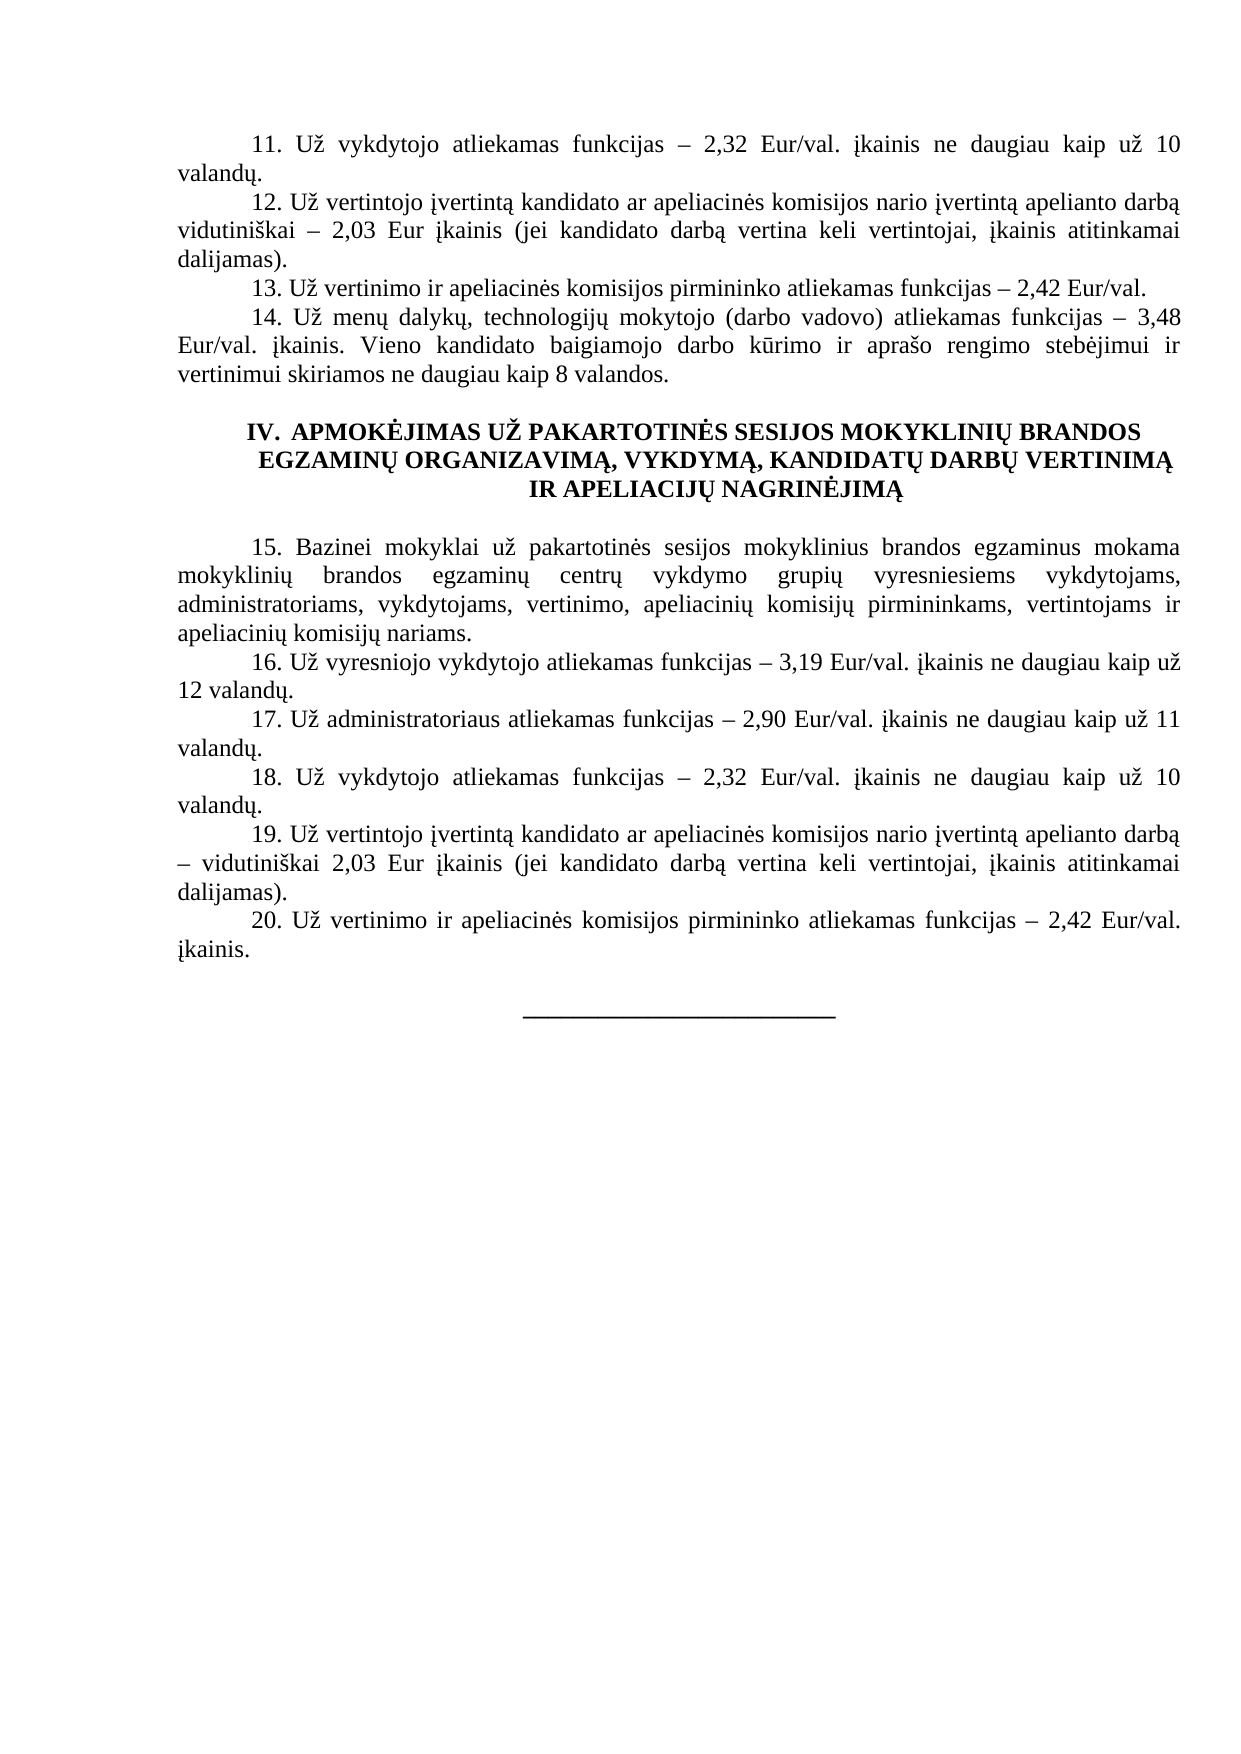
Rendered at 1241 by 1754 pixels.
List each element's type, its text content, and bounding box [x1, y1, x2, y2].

text 12. Už vertintojo įvertintą kandidato ar apeliacinės komisijos nario įvertintą apelianto darbą vidutiniškai – 2,03 Eur įkainis (jei kandidato darbą vertina keli vertintojai, įkainis atitinkamai dalijamas). [177, 187, 1181, 273]
text 16. Už vyresniojo vykdytojo atliekamas funkcijas – 3,19 Eur/val. įkainis ne daugiau kaip už 12 valandų. [177, 647, 1181, 704]
text 18. Už vykdytojo atliekamas funkcijas – 2,32 Eur/val. įkainis ne daugiau kaip už 10 valandų. [177, 762, 1181, 819]
text 19. Už vertintojo įvertintą kandidato ar apeliacinės komisijos nario įvertintą apelianto darbą – vidutiniškai 2,03 Eur įkainis (jei kandidato darbą vertina keli vertintojai, įkainis atitinkamai dalijamas). [177, 819, 1181, 905]
text IV. APMOKĖJIMAS UŽ PAKARTOTINĖS SESIJOS MOKYKLINIŲ BRANDOS EGZAMINŲ ORGANIZAVIMĄ, VYKDYMĄ, KANDIDATŲ DARBŲ VERTINIMĄ IR APELIACIJŲ NAGRINĖJIMĄ [207, 417, 1181, 503]
text 15. Bazinei mokyklai už pakartotinės sesijos mokyklinius brandos egzaminus mokama mokyklinių brandos egzaminų centrų vykdymo grupių vyresniesiems vykdytojams, administratoriams, vykdytojams, vertinimo, apeliacinių komisijų pirmininkams, vertintojams ir apeliacinių komisijų nariams. [177, 532, 1181, 647]
text 20. Už vertinimo ir apeliacinės komisijos pirmininko atliekamas funkcijas – 2,42 Eur/val. įkainis. [177, 905, 1181, 963]
text 17. Už administratoriaus atliekamas funkcijas – 2,90 Eur/val. įkainis ne daugiau kaip už 11 valandų. [177, 704, 1181, 762]
text 13. Už vertinimo ir apeliacinės komisijos pirmininko atliekamas funkcijas – 2,42 Eur/val. [177, 273, 1181, 302]
text 14. Už menų dalykų, technologijų mokytojo (darbo vadovo) atliekamas funkcijas – 3,48 Eur/val. įkainis. Vieno kandidato baigiamojo darbo kūrimo ir aprašo rengimo stebėjimui ir vertinimui skiriamos ne daugiau kaip 8 valandos. [177, 302, 1181, 388]
text _________________________ [177, 992, 1181, 1020]
text 11. Už vykdytojo atliekamas funkcijas – 2,32 Eur/val. įkainis ne daugiau kaip už 10 valandų. [177, 129, 1181, 187]
